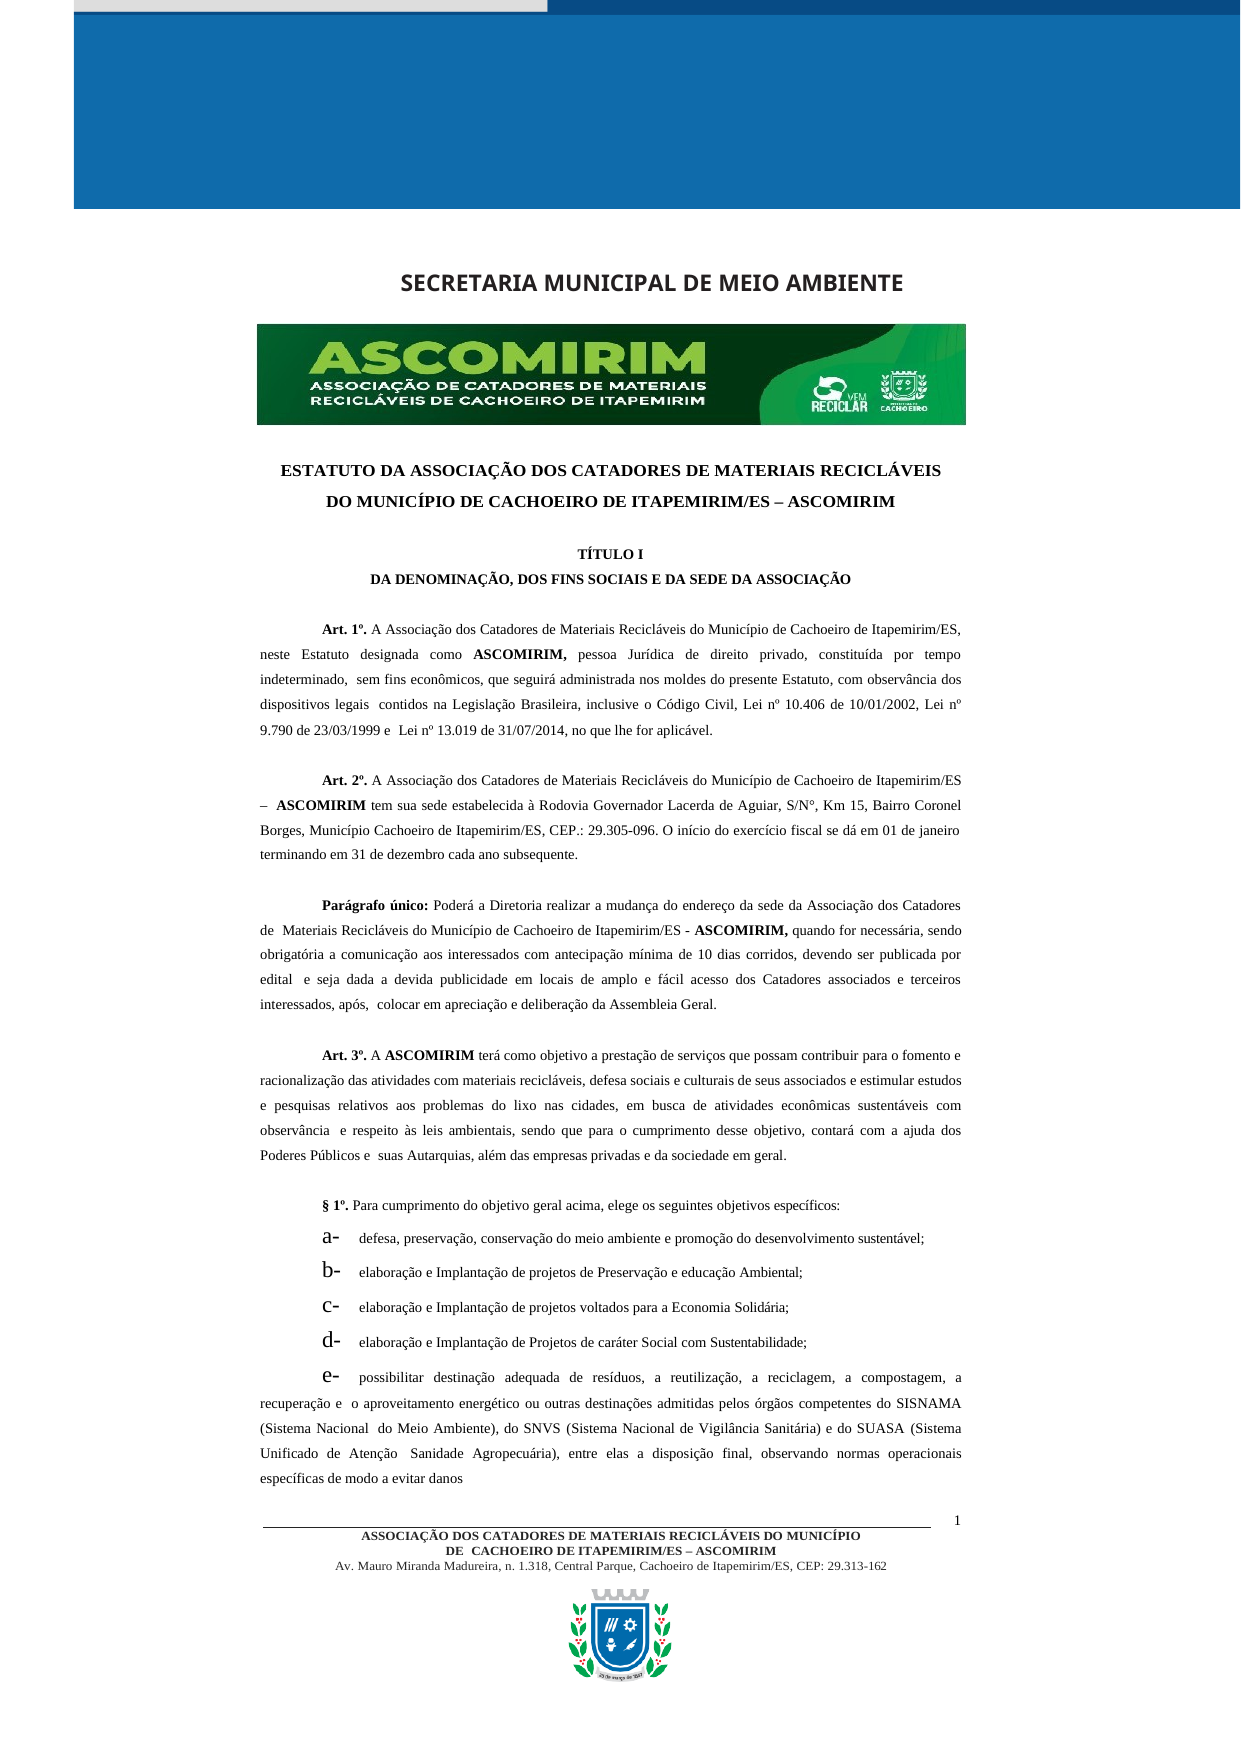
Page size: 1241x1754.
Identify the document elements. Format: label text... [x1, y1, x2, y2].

text 1 [59, 1513, 1167, 1529]
list possibilitar destinação adequada de resíduos, a reutilização, a reciclagem, a compostagem, a recuperação e o aproveitamento energético ou outras destinações admitidas pelos órgãos competentes do SISNAMA (Sistema Nacional do Meio Ambiente), do SNVS (Sistema Nacional de Vigilância Sanitária) e do SUASA (Sistema Unificado de Atenção Sanidade Agropecuária), entre elas a disposição final, observando normas operacionais específicas de modo a evitar danos [260, 1361, 962, 1487]
text Art. 3º. A ASCOMIRIM terá como objetivo a prestação de serviços que possam contribuir para o fomento e racionalização das atividades com materiais recicláveis, defesa sociais e culturais de seus associados e estimular estudos e pesquisas relativos aos problemas do lixo nas cidades, em busca de atividades econômicas sustentáveis com observância e respeito às leis ambientais, sendo que para o cumprimento desse objetivo, contará com a ajuda dos Poderes Públicos e suas Autarquias, além das empresas privadas e da sociedade em geral. [260, 1046, 962, 1163]
picture [73, 0, 1241, 209]
list defesa, preservação, conservação do meio ambiente e promoção do desenvolvimento sustentável; [322, 1222, 1240, 1248]
list elaboração e Implantação de projetos de Preservação e educação Ambiental; [322, 1256, 1240, 1283]
text ESTATUTO DA ASSOCIAÇÃO DOS CATADORES DE MATERIAIS RECICLÁVEIS DO MUNICÍPIO DE CACHOEIRO DE ITAPEMIRIM/ES – ASCOMIRIM [266, 347, 956, 511]
text ASSOCIAÇÃO DOS CATADORES DE MATERIAIS RECICLÁVEIS DO MUNICÍPIO DE CACHOEIRO DE ITAPEMIRIM/ES – ASCOMIRIM [351, 1529, 871, 1558]
list elaboração e Implantação de projetos voltados para a Economia Solidária; [322, 1291, 1240, 1317]
text TÍTULO I [59, 546, 1163, 563]
text Art. 2º. A Associação dos Catadores de Materiais Recicláveis do Município de Cachoeiro de Itapemirim/ES – ASCOMIRIM tem sua sede estabelecida à Rodovia Governador Lacerda de Aguiar, S/N°, Km 15, Bairro Coronel Borges, Município Cachoeiro de Itapemirim/ES, CEP.: 29.305-096. O início do exercício fiscal se dá em 01 de janeiro terminando em 31 de dezembro cada ano subsequente. [260, 771, 962, 863]
text § 1º. Para cumprimento do objetivo geral acima, elege os seguintes objetivos específicos: [322, 1197, 1240, 1213]
subtitle SECRETARIA MUNICIPAL DE MEIO AMBIENTE [400, 267, 1240, 298]
picture [568, 1589, 672, 1682]
text Parágrafo único: Poderá a Diretoria realizar a mudança do endereço da sede da Associação dos Catadores de Materiais Recicláveis do Município de Cachoeiro de Itapemirim/ES - ASCOMIRIM, quando for necessária, sendo obrigatória a comunicação aos interessados com antecipação mínima de 10 dias corridos, devendo ser publicada por edital e seja dada a devida publicidade em locais de amplo e fácil acesso dos Catadores associados e terceiros interessados, após, colocar em apreciação e deliberação da Assembleia Geral. [260, 896, 962, 1013]
text Art. 1º. A Associação dos Catadores de Materiais Recicláveis do Município de Cachoeiro de Itapemirim/ES, neste Estatuto designada como ASCOMIRIM, pessoa Jurídica de direito privado, constituída por tempo indeterminado, sem fins econômicos, que seguirá administrada nos moldes do presente Estatuto, com observância dos dispositivos legais contidos na Legislação Brasileira, inclusive o Código Civil, Lei nº 10.406 de 10/01/2002, Lei nº 9.790 de 23/03/1999 e Lei nº 13.019 de 31/07/2014, no que lhe for aplicável. [260, 621, 962, 738]
text Av. Mauro Miranda Madureira, n. 1.318, Central Parque, Cachoeiro de Itapemirim/ES, CEP: 29.313-162 [59, 1559, 1163, 1573]
list elaboração e Implantação de Projetos de caráter Social com Sustentabilidade; [322, 1326, 1240, 1352]
picture [256, 323, 967, 426]
text DA DENOMINAÇÃO, DOS FINS SOCIAIS E DA SEDE DA ASSOCIAÇÃO [59, 571, 1163, 588]
